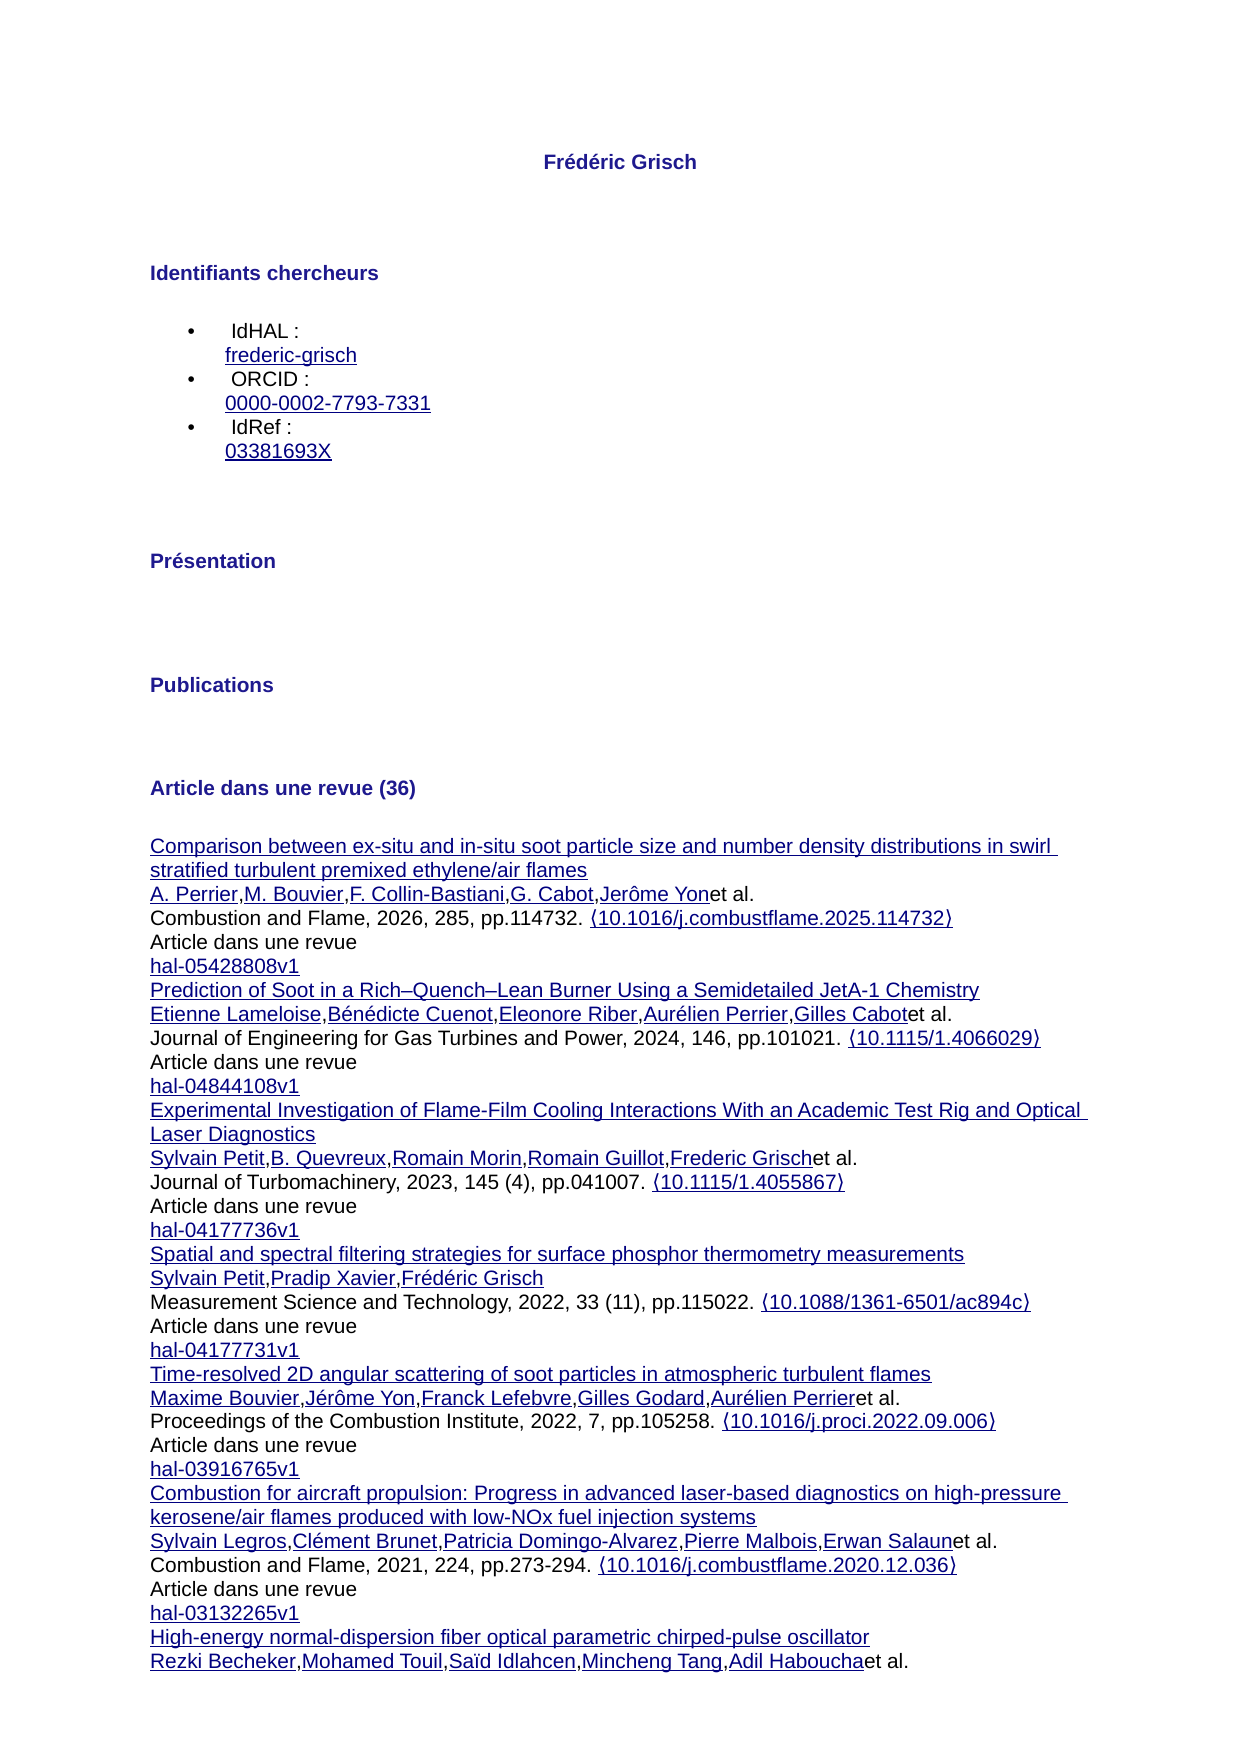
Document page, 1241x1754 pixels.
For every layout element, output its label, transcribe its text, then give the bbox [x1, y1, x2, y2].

table_header Comparison between ex-situ and in-situ soot particle size and number density distributions in swirl stratified turbulent premixed ethylene/air flames A. Perrier,M. Bouvier,F. Collin-Bastiani,G. Cabot,Jerôme Yonet al. Combustion and Flame, 2026, 285, pp.114732. ⟨10.1016/j.combustflame.2025.114732⟩ Article dans une revue hal-05428808v1 [150, 834, 1090, 978]
subtitle Publications [150, 673, 1090, 697]
list 03381693X [187, 438, 1090, 462]
list IdRef : [187, 414, 1090, 438]
table_cell High-energy normal-dispersion fiber optical parametric chirped-pulse oscillator Rezki Becheker,Mohamed Touil,Saïd Idlahcen,Mincheng Tang,Adil Habouchaet al. [150, 1625, 1090, 1673]
list 0000-0002-7793-7331 [187, 391, 1090, 414]
table_cell Combustion for aircraft propulsion: Progress in advanced laser-based diagnostics on high-pressure kerosene/air flames produced with low-NOx fuel injection systems Sylvain Legros,Clément Brunet,Patricia Domingo-Alvarez,Pierre Malbois,Erwan Salaunet al. Combustion and Flame, 2021, 224, pp.273-294. ⟨10.1016/j.combustflame.2020.12.036⟩ Article dans une revue hal-03132265v1 [150, 1481, 1090, 1625]
subtitle Frédéric Grisch [150, 150, 1090, 174]
list ORCID : [187, 367, 1090, 391]
subtitle Présentation [150, 549, 1090, 573]
subtitle Article dans une revue (36) [150, 776, 1090, 800]
table_cell Prediction of Soot in a Rich–Quench–Lean Burner Using a Semidetailed JetA-1 Chemistry Etienne Lameloise,Bénédicte Cuenot,Eleonore Riber,Aurélien Perrier,Gilles Cabotet al. Journal of Engineering for Gas Turbines and Power, 2024, 146, pp.101021. ⟨10.1115/1.4066029⟩ Article dans une revue hal-04844108v1 [150, 978, 1090, 1098]
table_cell Time-resolved 2D angular scattering of soot particles in atmospheric turbulent flames Maxime Bouvier,Jérôme Yon,Franck Lefebvre,Gilles Godard,Aurélien Perrieret al. Proceedings of the Combustion Institute, 2022, 7, pp.105258. ⟨10.1016/j.proci.2022.09.006⟩ Article dans une revue hal-03916765v1 [150, 1361, 1090, 1481]
list frederic-grisch [187, 343, 1090, 367]
list IdHAL : [187, 319, 1090, 343]
subtitle Identifiants chercheurs [150, 260, 1090, 284]
table_cell Spatial and spectral filtering strategies for surface phosphor thermometry measurements Sylvain Petit,Pradip Xavier,Frédéric Grisch Measurement Science and Technology, 2022, 33 (11), pp.115022. ⟨10.1088/1361-6501/ac894c⟩ Article dans une revue hal-04177731v1 [150, 1242, 1090, 1361]
table_cell Experimental Investigation of Flame-Film Cooling Interactions With an Academic Test Rig and Optical Laser Diagnostics Sylvain Petit,B. Quevreux,Romain Morin,Romain Guillot,Frederic Grischet al. Journal of Turbomachinery, 2023, 145 (4), pp.041007. ⟨10.1115/1.4055867⟩ Article dans une revue hal-04177736v1 [150, 1098, 1090, 1242]
